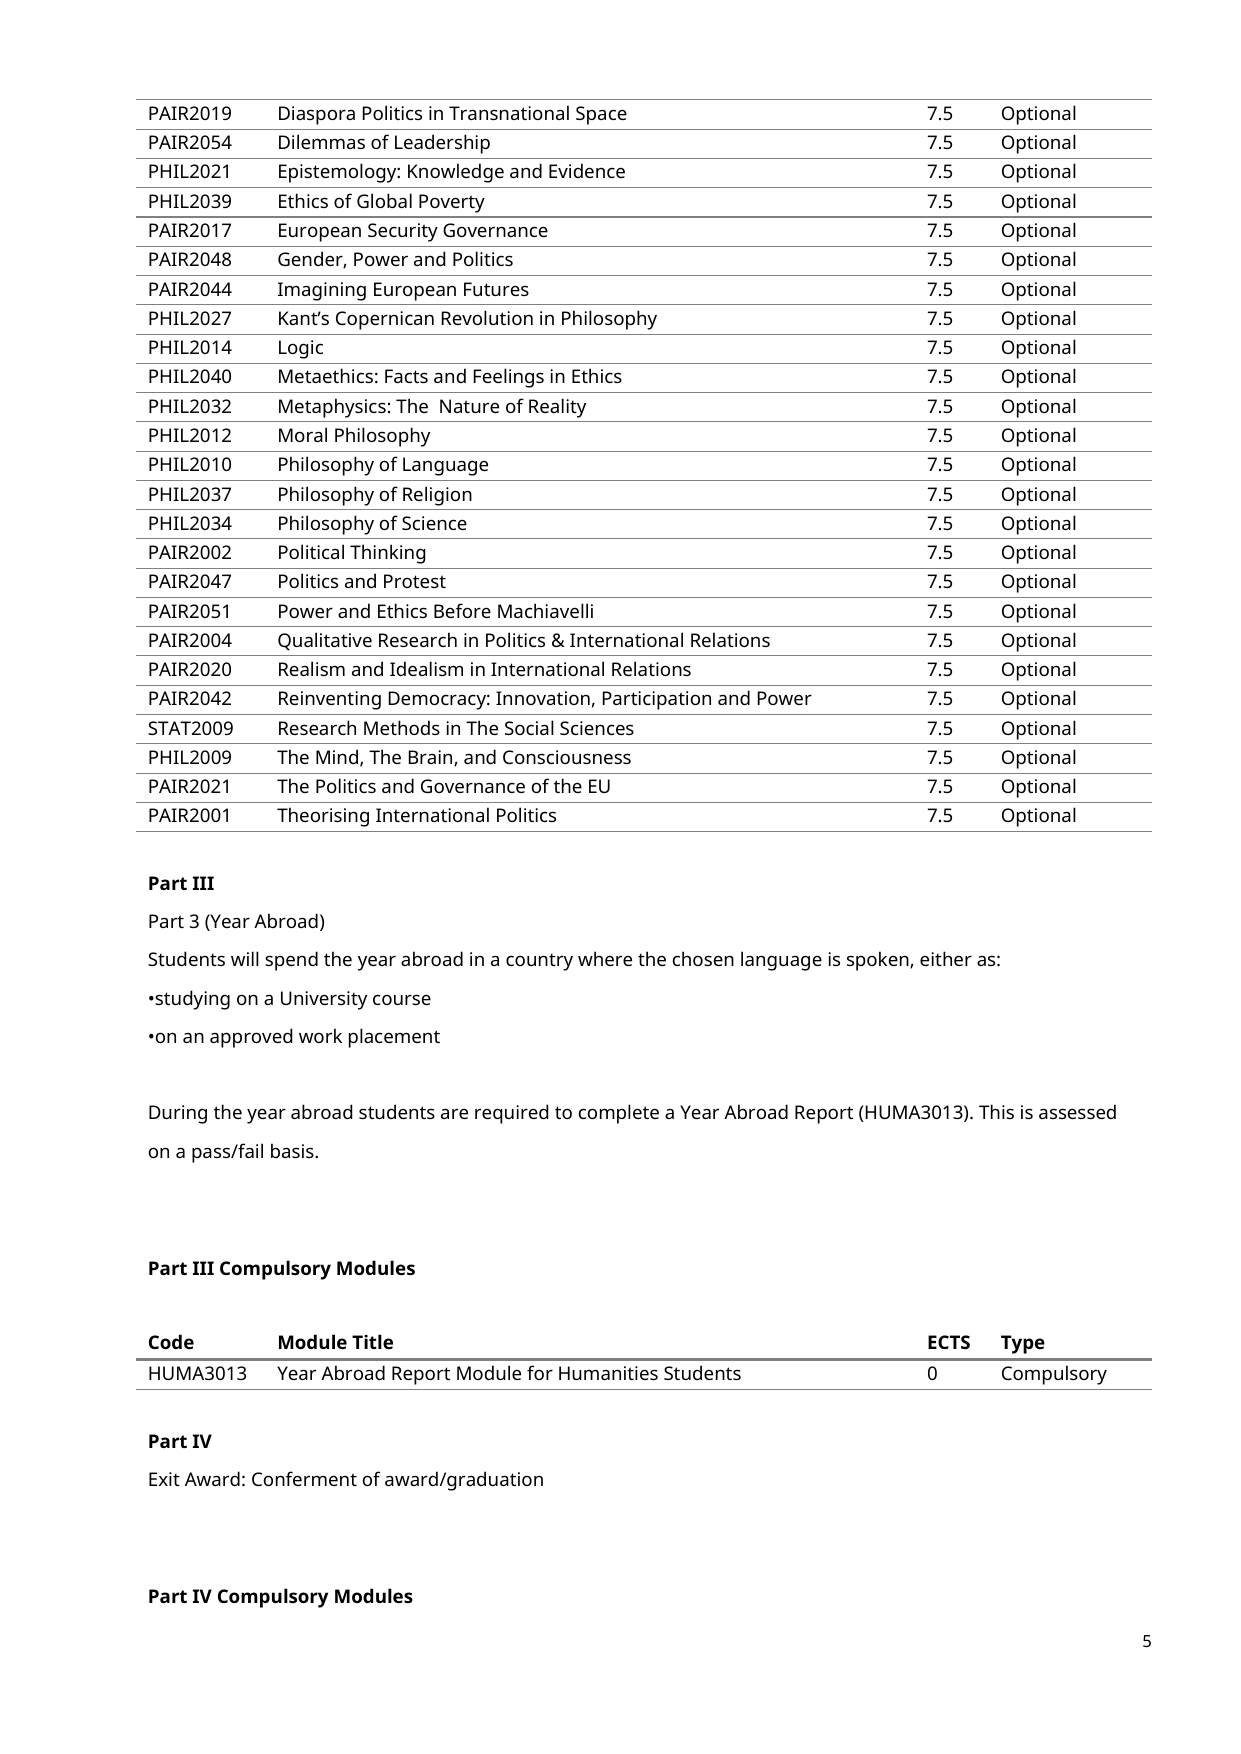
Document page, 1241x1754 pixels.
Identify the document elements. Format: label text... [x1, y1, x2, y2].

table_cell 7.5 [916, 569, 989, 597]
table_cell PAIR2048 [136, 247, 266, 275]
table_cell PAIR2051 [136, 598, 266, 626]
table_cell 7.5 [916, 481, 989, 509]
table_cell Compulsory [989, 1361, 1152, 1389]
table_cell 0 [916, 1361, 989, 1389]
table_cell Reinventing Democracy: Innovation, Participation and Power [266, 686, 916, 714]
table_cell 7.5 [916, 364, 989, 392]
table_cell PHIL2012 [136, 422, 266, 451]
table_cell Epistemology: Knowledge and Evidence [266, 159, 916, 187]
table_cell PAIR2054 [136, 130, 266, 158]
table_cell Philosophy of Science [266, 510, 916, 538]
table_cell Logic [266, 335, 916, 363]
table_cell Realism and Idealism in International Relations [266, 656, 916, 685]
table_cell 7.5 [916, 715, 989, 743]
table_cell PAIR2047 [136, 569, 266, 597]
table_cell Optional [989, 305, 1152, 333]
table_cell Module Title [266, 1329, 916, 1357]
table_cell PAIR2021 [136, 774, 266, 802]
table_cell 7.5 [916, 305, 989, 333]
table_cell 7.5 [916, 130, 989, 158]
table_cell The Politics and Governance of the EU [266, 774, 916, 802]
table_cell Optional [989, 539, 1152, 568]
table_cell PHIL2021 [136, 159, 266, 187]
table_cell Optional [989, 159, 1152, 187]
table_cell Optional [989, 569, 1152, 597]
table_cell Political Thinking [266, 539, 916, 568]
table_cell Part IV Compulsory Modules [136, 1545, 1152, 1619]
table_cell Moral Philosophy [266, 422, 916, 451]
table_cell Optional [989, 393, 1152, 421]
table_cell 7.5 [916, 452, 989, 480]
table_cell 7.5 [916, 539, 989, 568]
table_cell 7.5 [916, 100, 989, 128]
table_cell Research Methods in The Social Sciences [266, 715, 916, 743]
table_cell Optional [989, 247, 1152, 275]
table_cell Code [136, 1329, 266, 1357]
table_cell Optional [989, 715, 1152, 743]
table_cell Part III Part 3 (Year Abroad) Students will spend the year abroad in a country where the chosen language is spoken, either as: •studying on a University course •on an approved work placement During the year abroad students are required to complete a Year Abroad Report (HUMA3013). This is assessed on a pass/fail basis. [136, 832, 1152, 1217]
table_cell PAIR2004 [136, 627, 266, 655]
table_cell Gender, Power and Politics [266, 247, 916, 275]
table_cell Optional [989, 335, 1152, 363]
table_cell Optional [989, 130, 1152, 158]
table_cell Optional [989, 481, 1152, 509]
table_cell Optional [989, 100, 1152, 128]
table_cell 7.5 [916, 188, 989, 216]
table_cell Part IV Exit Award: Conferment of award/graduation [136, 1390, 1152, 1545]
table_cell 7.5 [916, 510, 989, 538]
table_cell 7.5 [916, 598, 989, 626]
table_cell PAIR2001 [136, 803, 266, 831]
table_cell Optional [989, 627, 1152, 655]
table_cell Optional [989, 510, 1152, 538]
table_cell 7.5 [916, 218, 989, 246]
table_cell 7.5 [916, 335, 989, 363]
table_cell PAIR2044 [136, 276, 266, 304]
table_cell Kant’s Copernican Revolution in Philosophy [266, 305, 916, 333]
table_cell Ethics of Global Poverty [266, 188, 916, 216]
table_cell PHIL2034 [136, 510, 266, 538]
table_cell Optional [989, 686, 1152, 714]
table_cell 7.5 [916, 393, 989, 421]
table_cell Theorising International Politics [266, 803, 916, 831]
table_cell Diaspora Politics in Transnational Space [266, 100, 916, 128]
table_cell 7.5 [916, 656, 989, 685]
table_cell PHIL2040 [136, 364, 266, 392]
table_cell 7.5 [916, 247, 989, 275]
table_cell Optional [989, 218, 1152, 246]
table_cell 7.5 [916, 276, 989, 304]
table_cell 7.5 [916, 803, 989, 831]
table_cell Power and Ethics Before Machiavelli [266, 598, 916, 626]
table_cell 7.5 [916, 627, 989, 655]
table_cell Optional [989, 744, 1152, 772]
table_cell HUMA3013 [136, 1361, 266, 1389]
table_cell Metaphysics: The Nature of Reality [266, 393, 916, 421]
table_cell Optional [989, 422, 1152, 451]
table_cell PHIL2039 [136, 188, 266, 216]
table_cell Type [989, 1329, 1152, 1357]
table_cell PHIL2010 [136, 452, 266, 480]
table_cell Dilemmas of Leadership [266, 130, 916, 158]
table_cell The Mind, The Brain, and Consciousness [266, 744, 916, 772]
table_cell Optional [989, 598, 1152, 626]
table_cell ECTS [916, 1329, 989, 1357]
table_cell 7.5 [916, 686, 989, 714]
table_cell PAIR2017 [136, 218, 266, 246]
table_cell Imagining European Futures [266, 276, 916, 304]
table_cell PHIL2009 [136, 744, 266, 772]
table_cell Qualitative Research in Politics & International Relations [266, 627, 916, 655]
table_cell 7.5 [916, 774, 989, 802]
table_cell Metaethics: Facts and Feelings in Ethics [266, 364, 916, 392]
table_cell PAIR2042 [136, 686, 266, 714]
table_cell PAIR2002 [136, 539, 266, 568]
table_cell 7.5 [916, 159, 989, 187]
table_cell Optional [989, 364, 1152, 392]
table_cell PHIL2037 [136, 481, 266, 509]
table_cell Part III Compulsory Modules [136, 1217, 1152, 1329]
table_cell STAT2009 [136, 715, 266, 743]
table_cell Year Abroad Report Module for Humanities Students [266, 1361, 916, 1389]
table_cell European Security Governance [266, 218, 916, 246]
table_cell Politics and Protest [266, 569, 916, 597]
table_cell PAIR2020 [136, 656, 266, 685]
table_cell Optional [989, 656, 1152, 685]
table_cell PHIL2032 [136, 393, 266, 421]
table_cell Optional [989, 452, 1152, 480]
table_cell Philosophy of Religion [266, 481, 916, 509]
table_cell Optional [989, 774, 1152, 802]
table_cell Philosophy of Language [266, 452, 916, 480]
table_cell Optional [989, 276, 1152, 304]
table_cell Optional [989, 803, 1152, 831]
table_cell PHIL2014 [136, 335, 266, 363]
table_cell 7.5 [916, 744, 989, 772]
table_cell Optional [989, 188, 1152, 216]
table_cell PHIL2027 [136, 305, 266, 333]
table_cell PAIR2019 [136, 100, 266, 128]
table_cell 7.5 [916, 422, 989, 451]
